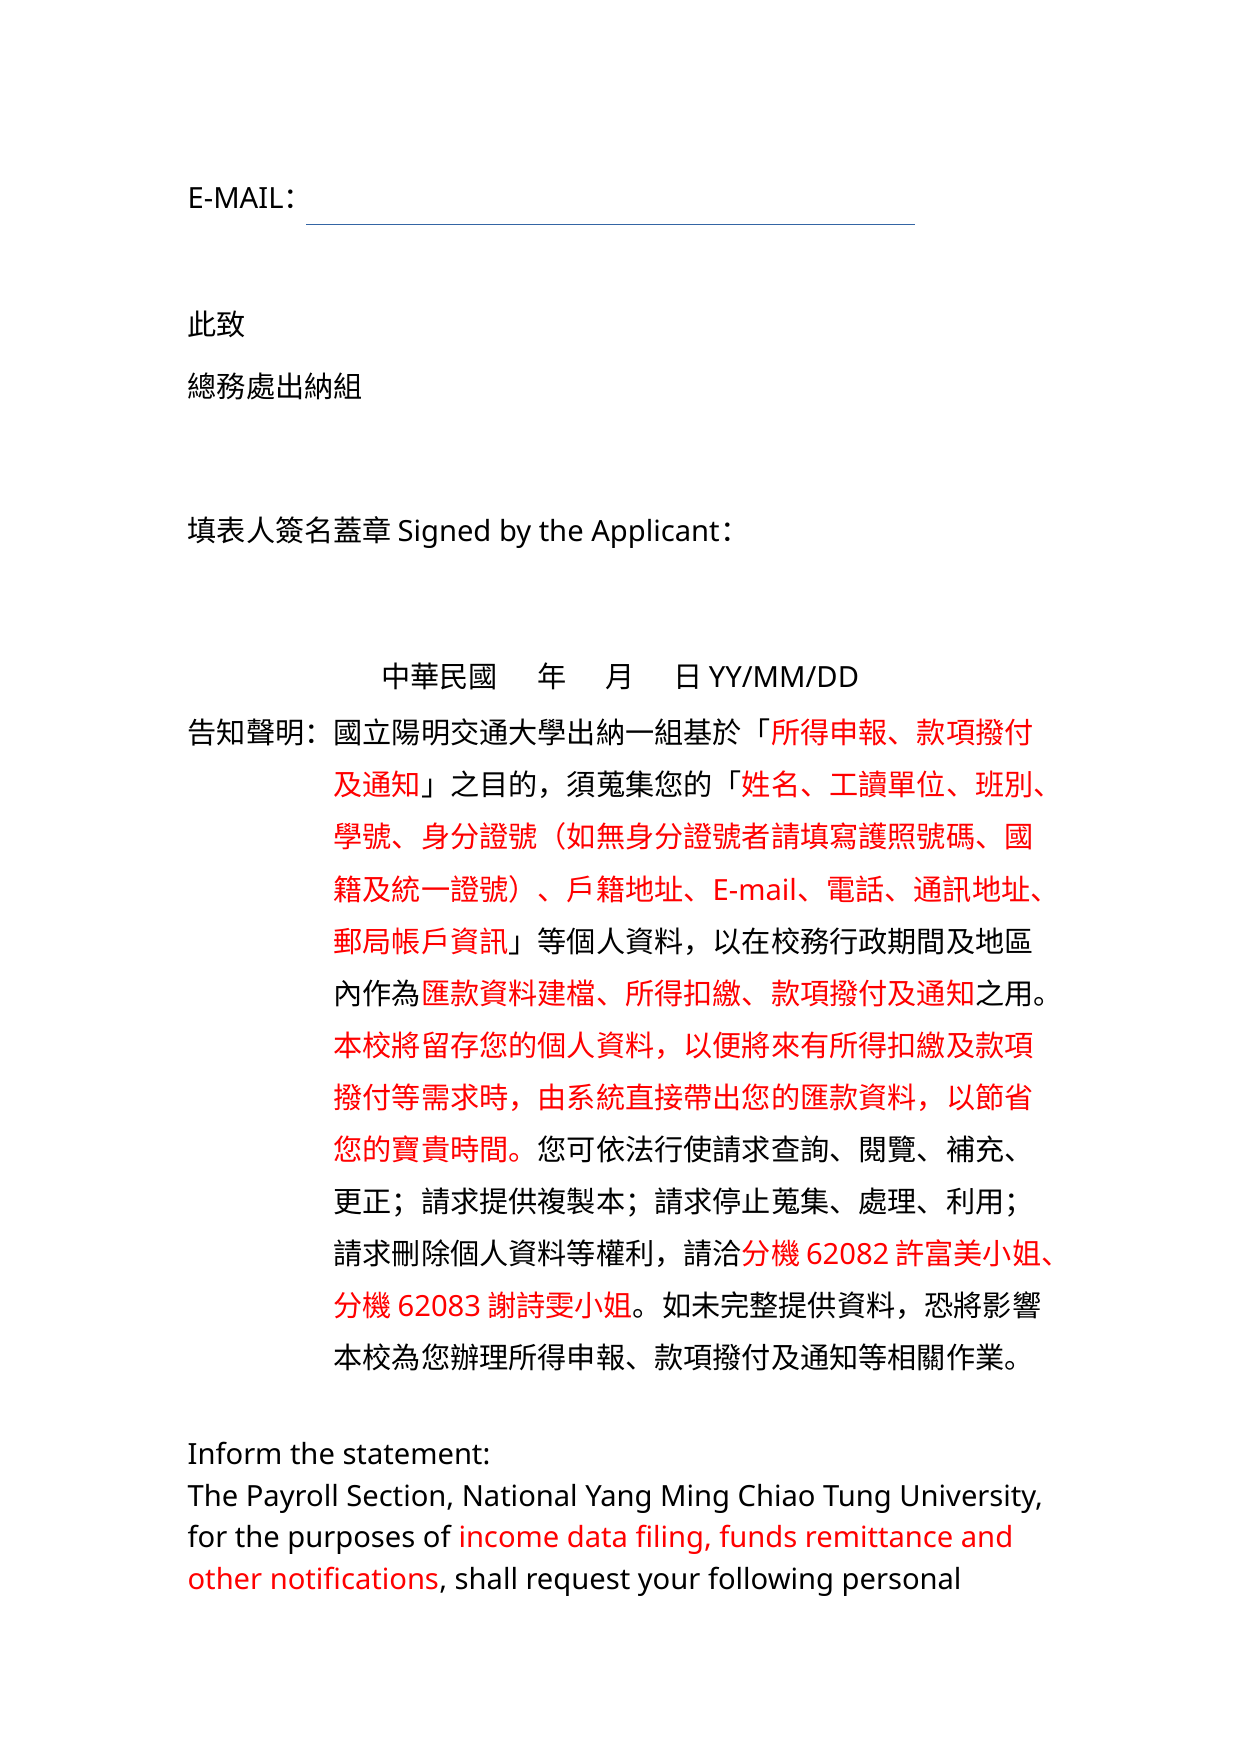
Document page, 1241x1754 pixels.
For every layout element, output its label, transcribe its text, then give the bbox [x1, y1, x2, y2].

text 總務處出納組 [187, 348, 1053, 410]
text 填表人簽名蓋章Signed by the Applicant： [187, 483, 1053, 556]
text Inform the statement: [187, 1431, 1053, 1473]
text The Payroll Section, National Yang Ming Chiao Tung University, for the purposes of income data filing, funds remittance and other notifications, shall request your following personal [187, 1473, 1053, 1598]
text 告知聲明：國立陽明交通大學出納一組基於「所得申報、款項撥付及通知」之目的，須蒐集您的「姓名、工讀單位、班別、學號、身分證號（如無身分證號者請填寫護照號碼、國籍及統一證號）、戶籍地址、E-mail、電話、通訊地址、郵局帳戶資訊」等個人資料，以在校務行政期間及地區內作為匯款資料建檔、所得扣繳、款項撥付及通知之用。本校將留存您的個人資料，以便將來有所得扣繳及款項撥付等需求時，由系統直接帶出您的匯款資料，以節省您的寶貴時間。您可依法行使請求查詢、閱覽、補充、更正；請求提供複製本；請求停止蒐集、處理、利用；請求刪除個人資料等權利，請洽分機62082許富美小姐、分機62083謝詩雯小姐。如未完整提供資料，恐將影響本校為您辦理所得申報、款項撥付及通知等相關作業。 [187, 702, 1053, 1379]
text 中華民國 年 月 日YY/MM/DD [187, 629, 1053, 702]
text E-MAIL： [187, 150, 1053, 223]
text 此致 [187, 285, 1053, 348]
